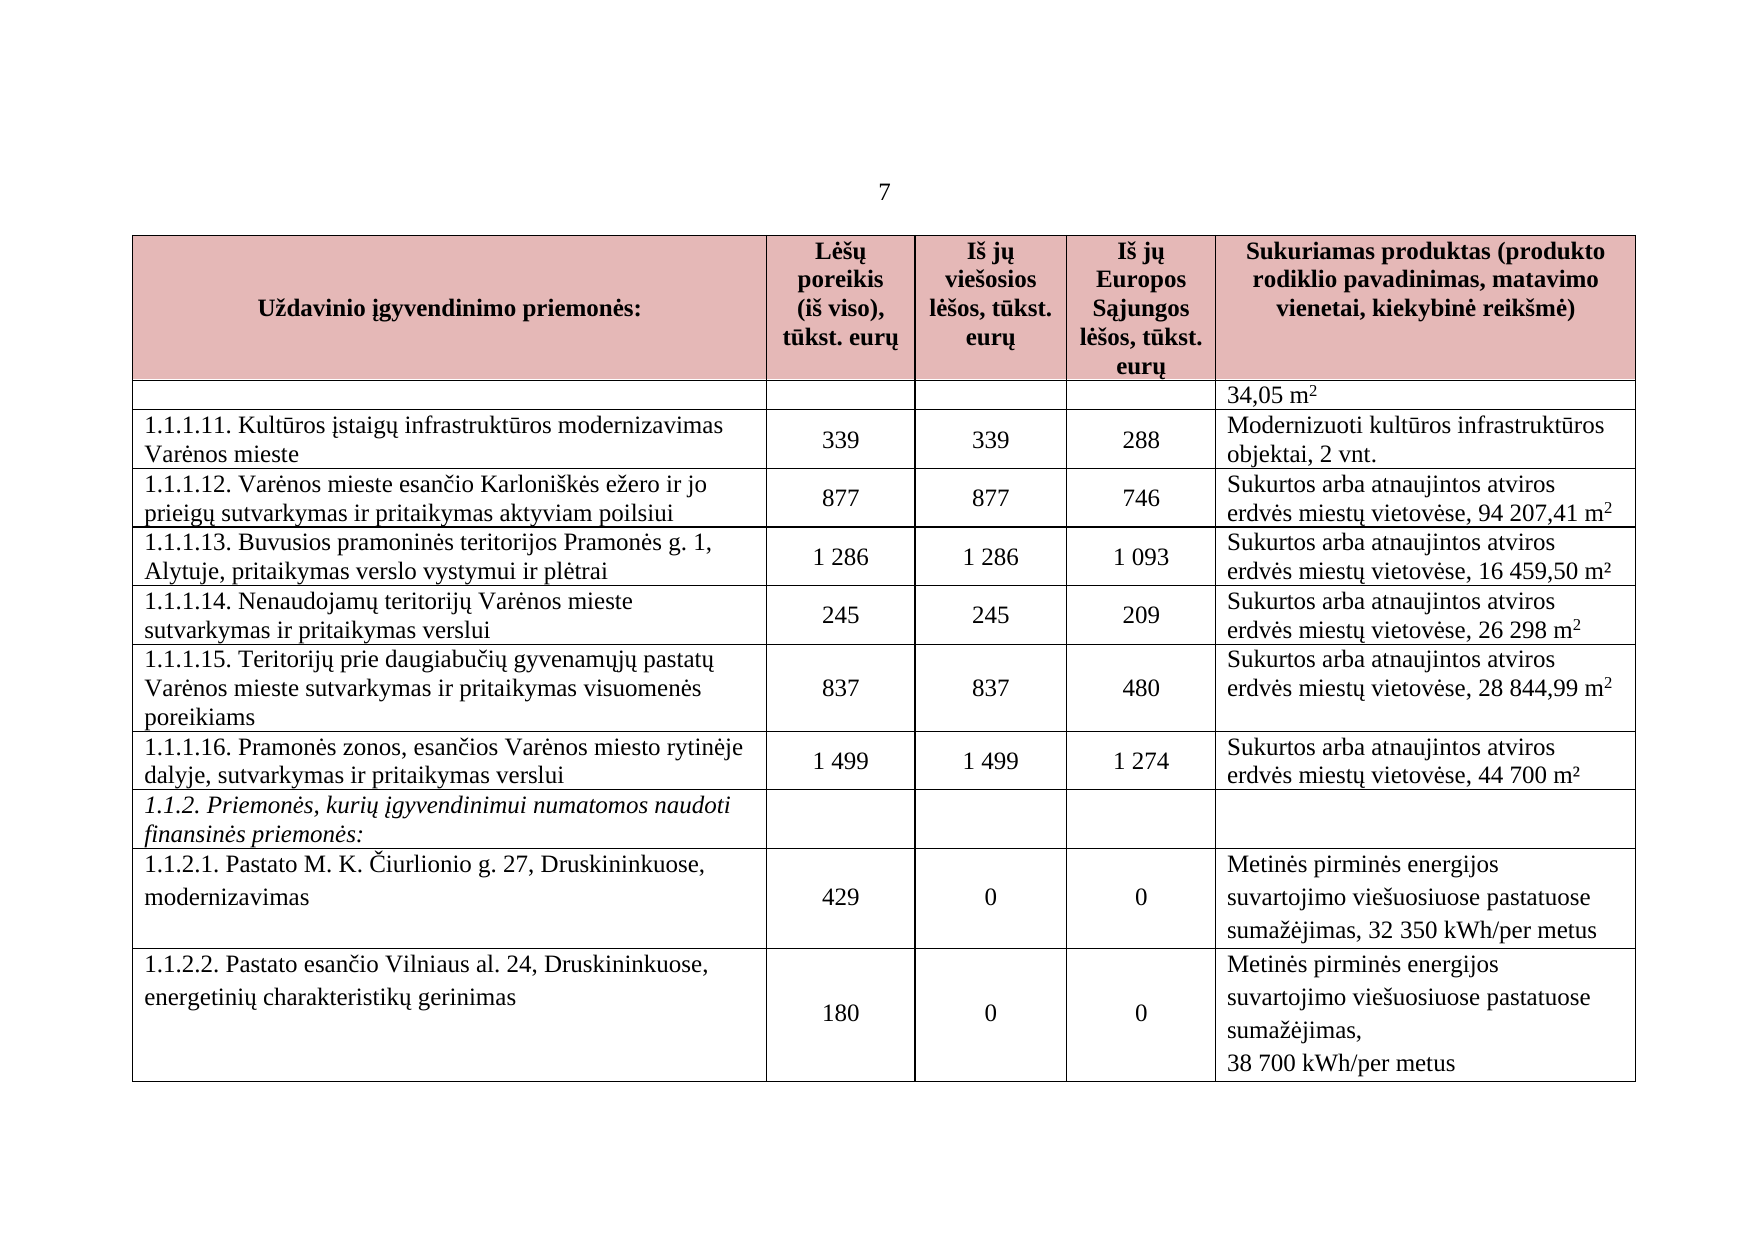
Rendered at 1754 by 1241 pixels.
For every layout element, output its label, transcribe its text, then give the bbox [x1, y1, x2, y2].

table_cell 480 [1067, 645, 1215, 731]
table_cell 1.1.1.11. Kultūros įstaigų infrastruktūros modernizavimas Varėnos mieste [133, 410, 766, 468]
table_header Lėšų poreikis (iš viso), tūkst. eurų [767, 236, 914, 379]
table_cell 1.1.1.12. Varėnos mieste esančio Karloniškės ežero ir jo prieigų sutvarkymas ir pritaikymas aktyviam poilsiui [133, 469, 766, 526]
table_cell [916, 790, 1066, 848]
table_cell 1 274 [1067, 732, 1215, 789]
table_cell 429 [767, 849, 914, 948]
table_cell 1.1.1.14. Nenaudojamų teritorijų Varėnos mieste sutvarkymas ir pritaikymas verslui [133, 586, 766, 643]
table_header Iš jų Europos Sąjungos lėšos, tūkst. eurų [1067, 236, 1215, 379]
table_cell 1.1.1.13. Buvusios pramoninės teritorijos Pramonės g. 1, Alytuje, pritaikymas verslo vystymui ir plėtrai [133, 528, 766, 585]
table_cell 288 [1067, 410, 1215, 468]
table_cell Sukurtos arba atnaujintos atviros erdvės miestų vietovėse, 94 207,41 m2 [1216, 469, 1635, 526]
table_cell 0 [916, 949, 1066, 1081]
table_header Sukuriamas produktas (produkto rodiklio pavadinimas, matavimo vienetai, kiekybinė reikšmė) [1216, 236, 1635, 379]
table_cell 837 [916, 645, 1066, 731]
table_cell [916, 381, 1066, 409]
table_cell [1067, 790, 1215, 848]
table_header Uždavinio įgyvendinimo priemonės: [133, 236, 766, 379]
table_cell 1.1.2.2. Pastato esančio Vilniaus al. 24, Druskininkuose, energetinių charakteristikų gerinimas [133, 949, 766, 1081]
table_cell 837 [767, 645, 914, 731]
table_cell [133, 381, 766, 409]
table_cell 245 [767, 586, 914, 643]
table_cell 1.1.1.15. Teritorijų prie daugiabučių gyvenamųjų pastatų Varėnos mieste sutvarkymas ir pritaikymas visuomenės poreikiams [133, 645, 766, 731]
table_cell Metinės pirminės energijos suvartojimo viešuosiuose pastatuose sumažėjimas, 32 350 kWh/per metus [1216, 849, 1635, 948]
table_cell 0 [1067, 849, 1215, 948]
table_cell 746 [1067, 469, 1215, 526]
table_cell [1067, 381, 1215, 409]
table_cell 1.1.2. Priemonės, kurių įgyvendinimui numatomos naudoti finansinės priemonės: [133, 790, 766, 848]
table_cell 1 093 [1067, 528, 1215, 585]
table_cell 877 [916, 469, 1066, 526]
table_cell 1 286 [767, 528, 914, 585]
table_cell 209 [1067, 586, 1215, 643]
table_cell 1 286 [916, 528, 1066, 585]
table_cell 34,05 m2 [1216, 381, 1635, 409]
table_cell 339 [916, 410, 1066, 468]
table_cell 180 [767, 949, 914, 1081]
table_cell 0 [916, 849, 1066, 948]
table_cell 1.1.1.16. Pramonės zonos, esančios Varėnos miesto rytinėje dalyje, sutvarkymas ir pritaikymas verslui [133, 732, 766, 789]
table_cell Sukurtos arba atnaujintos atviros erdvės miestų vietovėse, 26 298 m2 [1216, 586, 1635, 643]
table_cell Modernizuoti kultūros infrastruktūros objektai, 2 vnt. [1216, 410, 1635, 468]
table_cell [767, 381, 914, 409]
table_cell Sukurtos arba atnaujintos atviros erdvės miestų vietovėse, 16 459,50 m² [1216, 528, 1635, 585]
table_cell [767, 790, 914, 848]
table_cell 1 499 [916, 732, 1066, 789]
table_cell Sukurtos arba atnaujintos atviros erdvės miestų vietovėse, 44 700 m² [1216, 732, 1635, 789]
table_cell Sukurtos arba atnaujintos atviros erdvės miestų vietovėse, 28 844,99 m2 [1216, 645, 1635, 731]
table_cell 1.1.2.1. Pastato M. K. Čiurlionio g. 27, Druskininkuose, modernizavimas [133, 849, 766, 948]
table_cell Metinės pirminės energijos suvartojimo viešuosiuose pastatuose sumažėjimas, 38 700 kWh/per metus [1216, 949, 1635, 1081]
table_cell 877 [767, 469, 914, 526]
table_cell 0 [1067, 949, 1215, 1081]
table_cell 1 499 [767, 732, 914, 789]
table_header Iš jų viešosios lėšos, tūkst. eurų [916, 236, 1066, 379]
table_cell 245 [916, 586, 1066, 643]
table_cell 339 [767, 410, 914, 468]
table_cell [1216, 790, 1635, 848]
